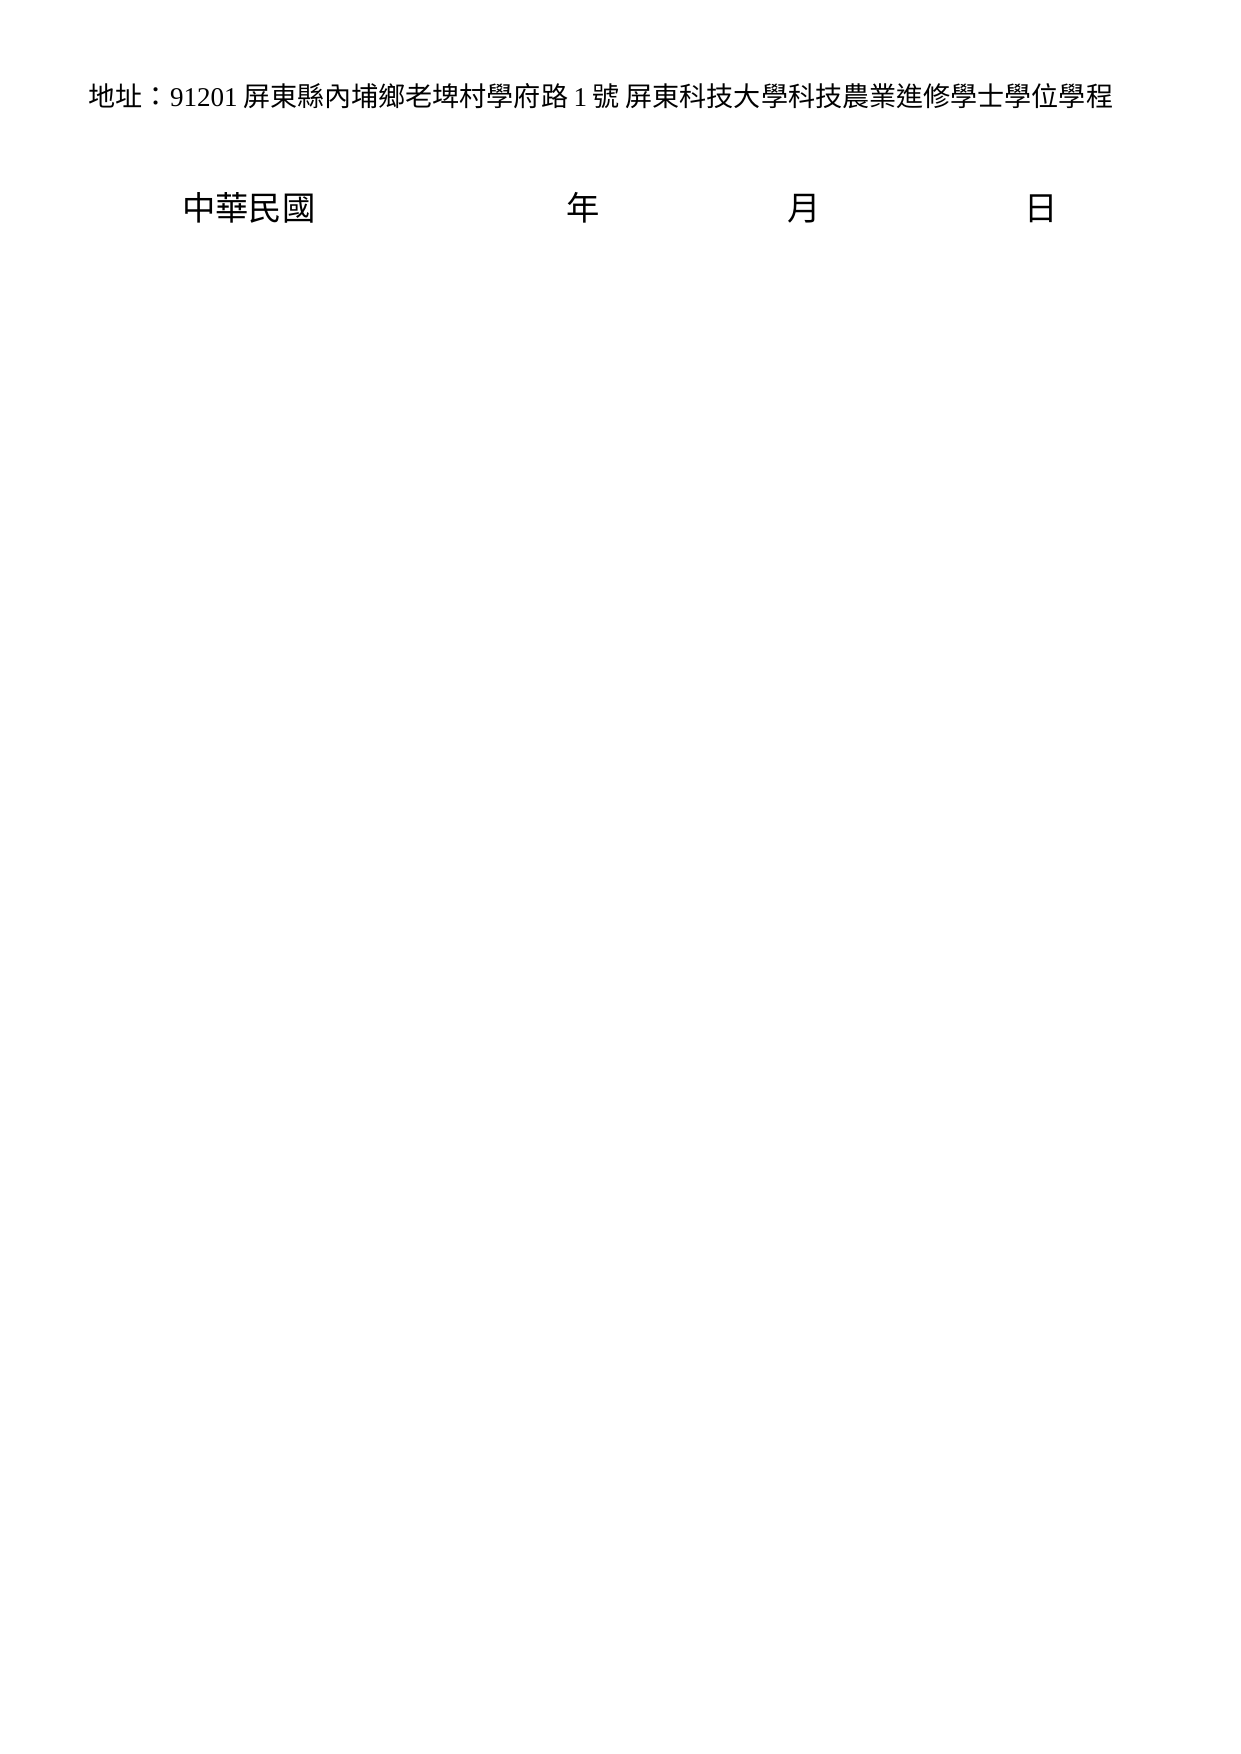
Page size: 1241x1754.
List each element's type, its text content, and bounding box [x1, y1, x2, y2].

text 中華民國 年 月 日 [75, 181, 1165, 229]
text 地址：91201屏東縣內埔鄉老埤村學府路1號 屏東科技大學科技農業進修學士學位學程 [75, 75, 1165, 114]
